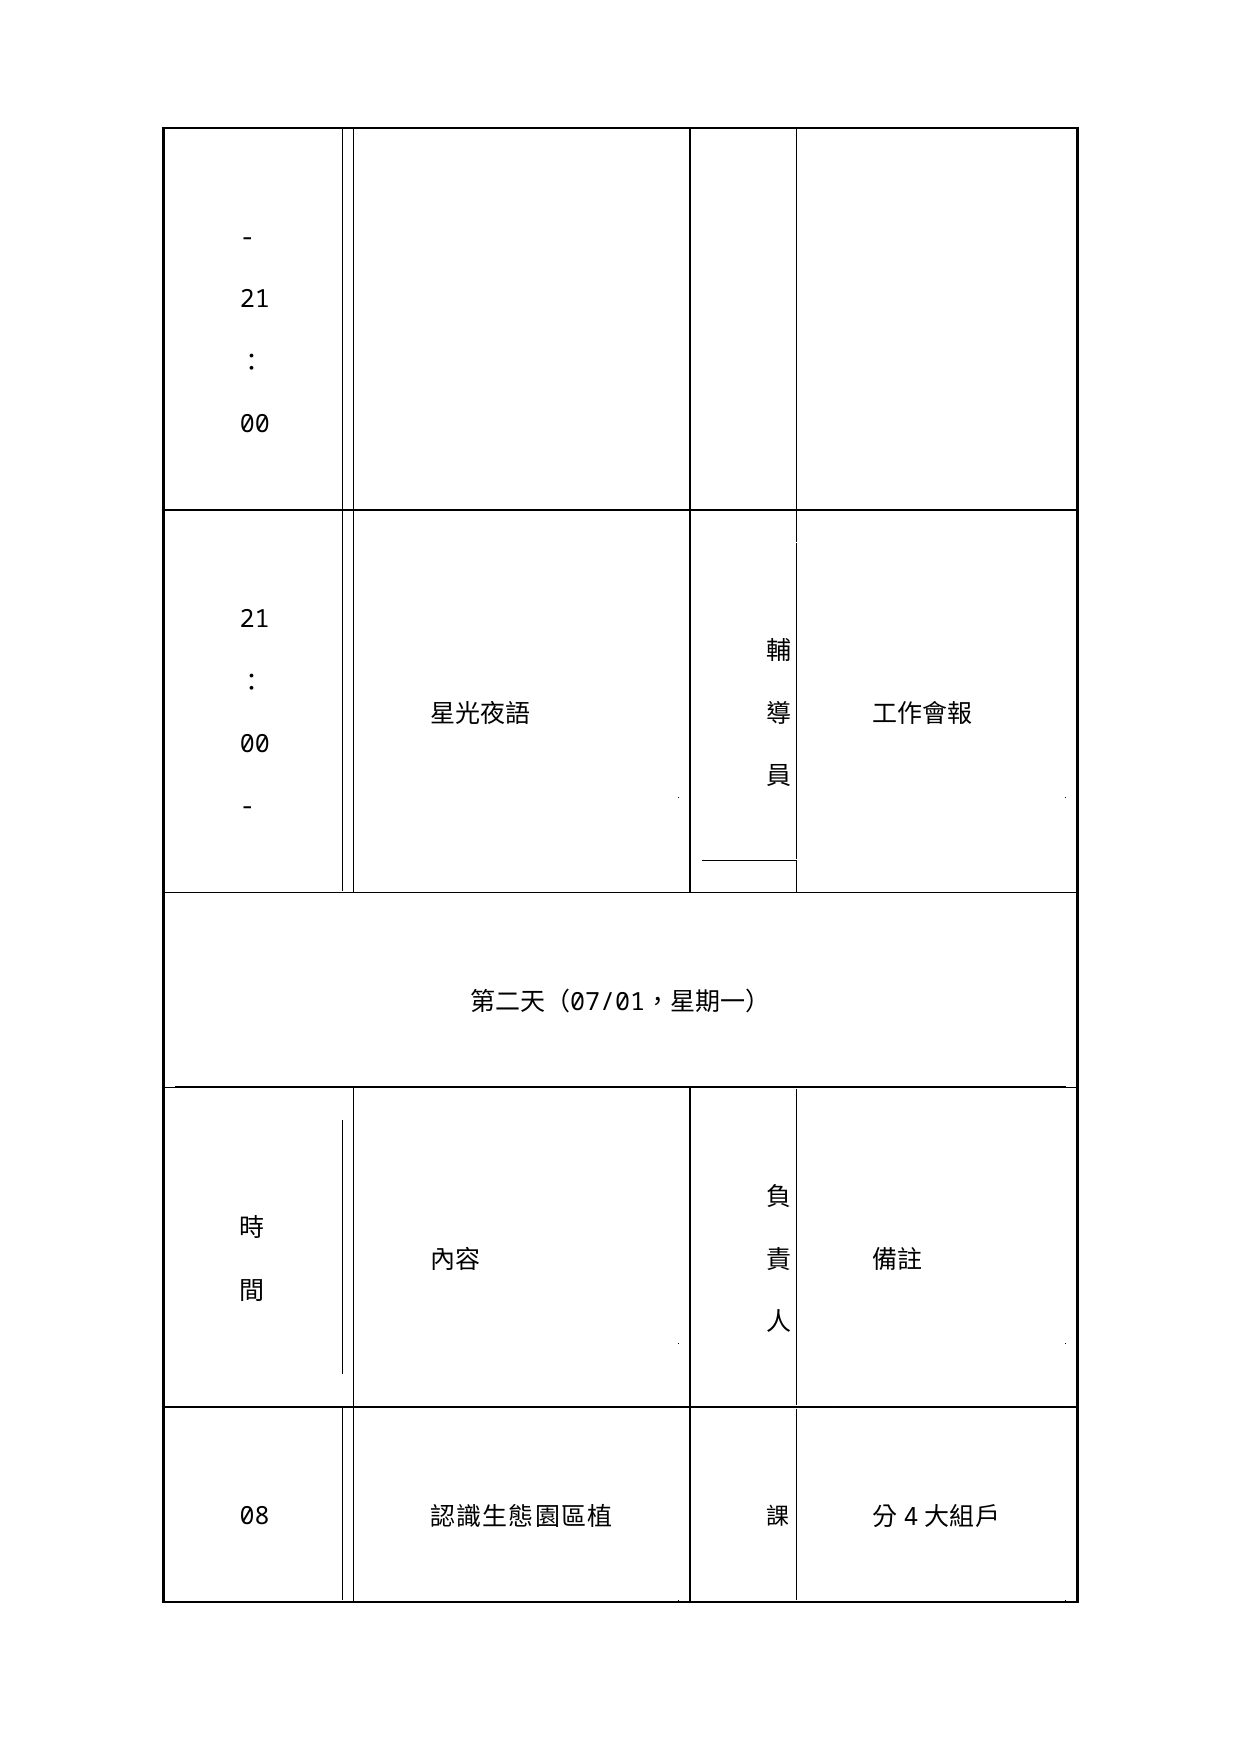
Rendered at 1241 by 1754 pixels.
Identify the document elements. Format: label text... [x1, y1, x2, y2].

table_cell [165, 1408, 174, 1601]
table_cell 21：00- [175, 512, 341, 891]
table_cell [165, 893, 174, 1086]
table_cell [343, 129, 353, 509]
table_cell [797, 1089, 833, 1405]
table_cell [354, 129, 689, 509]
table_cell 分4大組戶 [834, 1409, 1065, 1600]
table_cell [354, 1408, 365, 1601]
table_cell 工作會報 [797, 511, 1076, 892]
table_cell 08 [175, 1409, 341, 1600]
table_cell 輔導員 [691, 511, 796, 892]
table_cell 認識生態園區植 [366, 1409, 678, 1600]
table_cell 內容 [354, 1088, 689, 1406]
table_cell 時間 [165, 1088, 353, 1406]
table_cell [691, 1088, 701, 1406]
table_cell 課 [702, 1409, 796, 1600]
table_cell [1066, 893, 1076, 1086]
table_cell [679, 1408, 689, 1601]
table_cell [1066, 1408, 1076, 1601]
table_cell [691, 1408, 701, 1601]
table_cell [809, 1409, 833, 1600]
table_cell [691, 129, 796, 509]
table_cell 21：00 [175, 130, 341, 508]
table_cell 負責人 [702, 1089, 796, 1405]
table_cell 星光夜語 [354, 511, 689, 892]
table_cell [342, 1408, 353, 1601]
table_cell 第二天（07/01，星期一） [175, 894, 1065, 1085]
table_cell 備註 [834, 1088, 1076, 1406]
table_cell [165, 129, 174, 509]
table_cell [797, 129, 1076, 509]
table_cell [165, 511, 174, 892]
table_cell [797, 1409, 808, 1600]
table_cell [342, 511, 353, 892]
